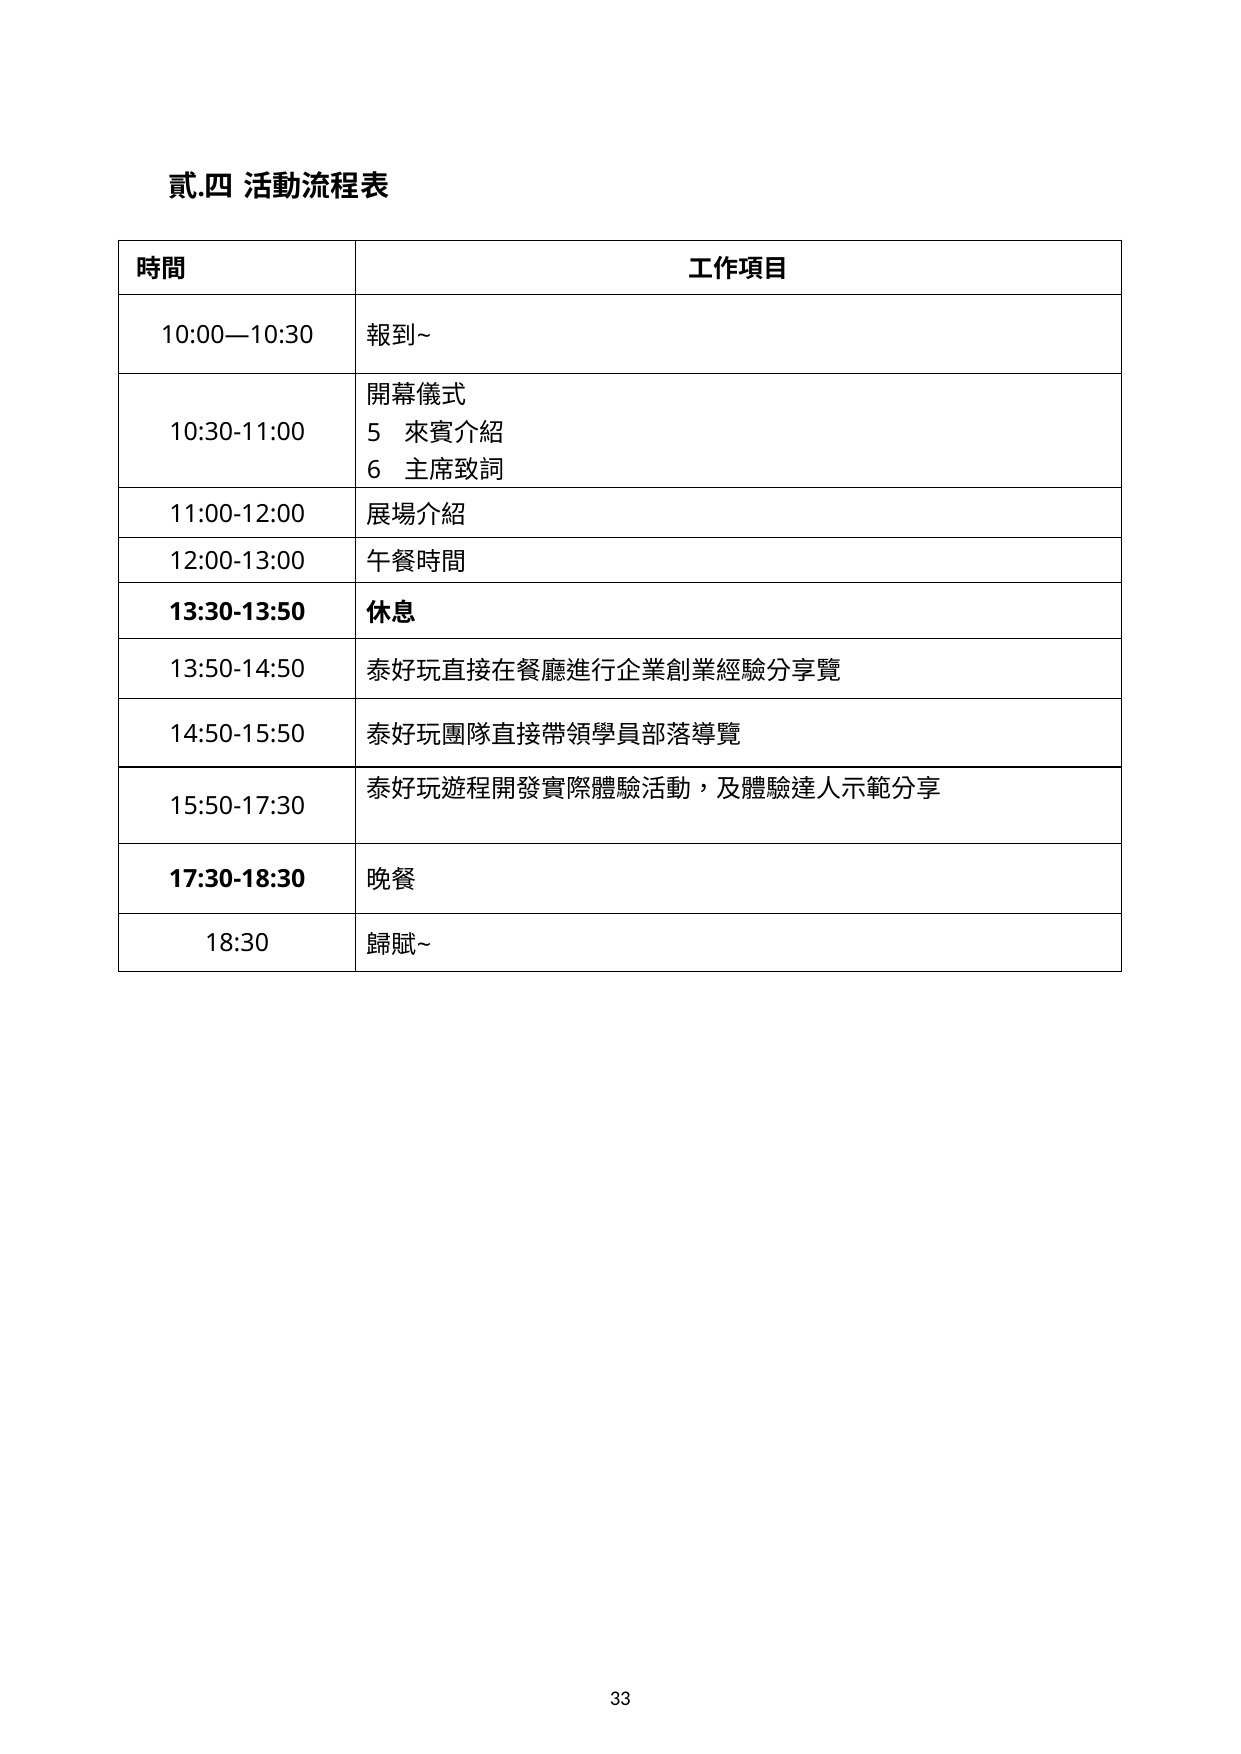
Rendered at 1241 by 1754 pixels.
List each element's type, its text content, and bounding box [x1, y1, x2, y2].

table_cell 13:30-13:50 [119, 583, 355, 638]
table_cell 18:30 [119, 914, 355, 971]
table_cell 15:50-17:30 [119, 768, 355, 842]
table_cell 休息 [356, 583, 1121, 638]
table_cell 14:50-15:50 [119, 699, 355, 766]
table_cell 13:50-14:50 [119, 639, 355, 698]
list 活動流程表 [168, 146, 1122, 221]
table_cell 10:30-11:00 [119, 374, 355, 487]
table_cell 17:30-18:30 [119, 844, 355, 913]
table_cell 開幕儀式 來賓介紹 主席致詞 [356, 374, 1121, 487]
table_cell 10:00—10:30 [119, 295, 355, 373]
table_cell 午餐時間 [356, 538, 1121, 582]
table_cell 歸賦~ [356, 914, 1121, 971]
table_header 時間 [119, 241, 355, 293]
table_cell 展場介紹 [356, 488, 1121, 537]
table_cell 報到~ [356, 295, 1121, 373]
table_cell 12:00-13:00 [119, 538, 355, 582]
table_header 工作項目 [356, 241, 1121, 293]
table_cell 11:00-12:00 [119, 488, 355, 537]
table_cell 泰好玩直接在餐廳進行企業創業經驗分享覽 [356, 639, 1121, 698]
table_cell 晚餐 [356, 844, 1121, 913]
table_cell 泰好玩遊程開發實際體驗活動，及體驗達人示範分享 [356, 768, 1121, 842]
table_cell 泰好玩團隊直接帶領學員部落導覽 [356, 699, 1121, 766]
